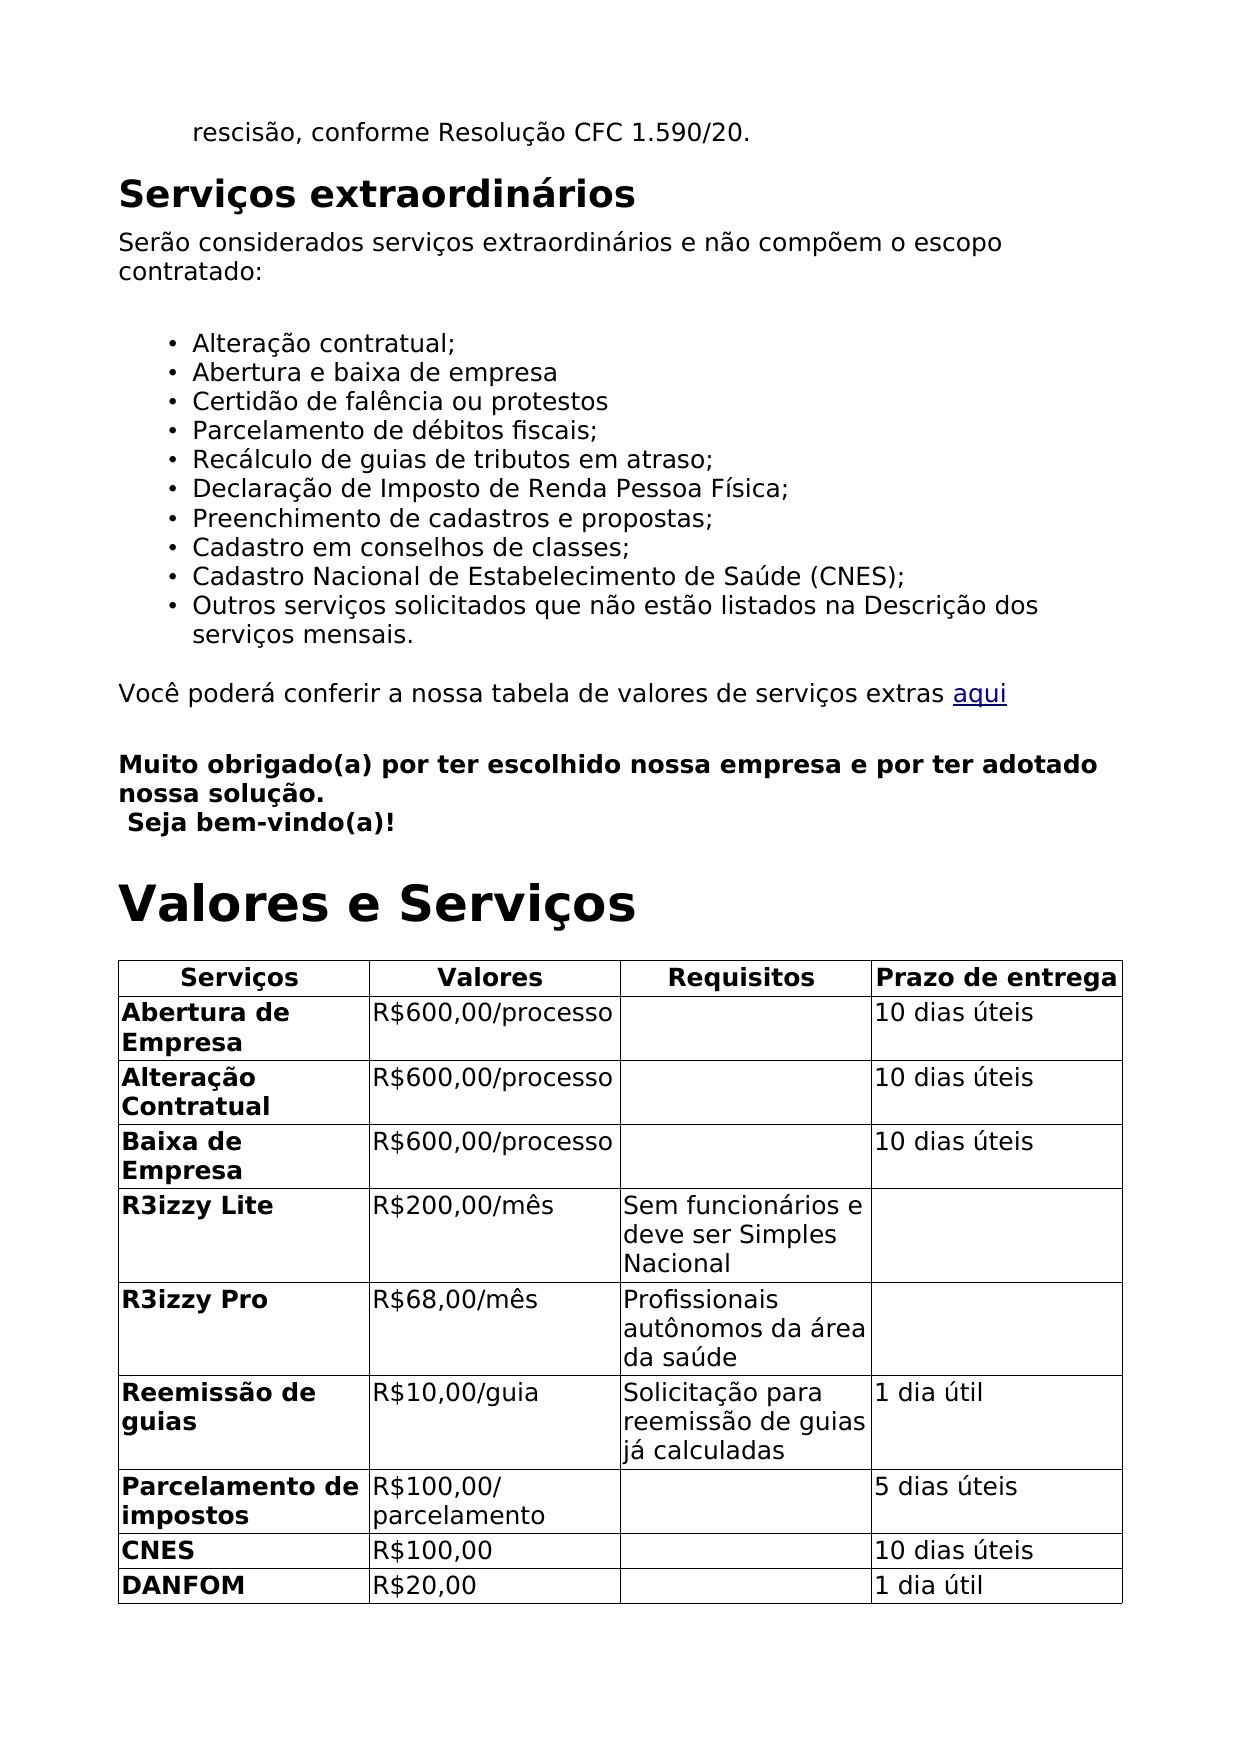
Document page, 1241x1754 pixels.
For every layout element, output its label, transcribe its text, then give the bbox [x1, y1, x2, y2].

table_cell 10 dias úteis [872, 997, 1122, 1060]
text Serão considerados serviços extraordinários e não compõem o escopo contratado: [118, 228, 1122, 287]
table_cell CNES [119, 1534, 369, 1568]
table_cell [621, 1569, 871, 1603]
list Certidão de falência ou protestos [177, 387, 1122, 416]
table_cell Baixa de Empresa [119, 1125, 369, 1188]
list Outros serviços solicitados que não estão listados na Descrição dos serviços mensais. [177, 591, 1122, 649]
table_cell R$200,00/mês [370, 1189, 620, 1282]
table_cell [621, 1125, 871, 1188]
table_cell 10 dias úteis [872, 1534, 1122, 1568]
table_cell 1 dia útil [872, 1569, 1122, 1603]
table_cell Profissionais autônomos da área da saúde [621, 1283, 871, 1375]
table_cell R$10,00/guia [370, 1376, 620, 1469]
list Parcelamento de débitos fiscais; [177, 416, 1122, 445]
table_cell R$600,00/processo [370, 1061, 620, 1124]
table_cell [621, 1470, 871, 1533]
list Cadastro Nacional de Estabelecimento de Saúde (CNES); [177, 562, 1122, 591]
table_cell R$600,00/processo [370, 997, 620, 1060]
table_cell Reemissão de guias [119, 1376, 369, 1469]
table_cell [621, 997, 871, 1060]
table_header Valores [370, 961, 620, 996]
table_header Prazo de entrega [872, 961, 1122, 996]
table_cell 1 dia útil [872, 1376, 1122, 1469]
list Preenchimento de cadastros e propostas; [177, 504, 1122, 533]
text Você poderá conferir a nossa tabela de valores de serviços extras aqui [118, 679, 1122, 737]
table_cell Sem funcionários e deve ser Simples Nacional [621, 1189, 871, 1282]
table_cell DANFOM [119, 1569, 369, 1603]
table_cell R$100,00 [370, 1534, 620, 1568]
table_cell R$20,00 [370, 1569, 620, 1603]
list Recálculo de guias de tributos em atraso; [177, 445, 1122, 474]
list Declaração de Imposto de Renda Pessoa Física; [177, 474, 1122, 504]
table_cell 5 dias úteis [872, 1470, 1122, 1533]
table_cell Alteração Contratual [119, 1061, 369, 1124]
table_cell [621, 1061, 871, 1124]
table_header Serviços [119, 961, 369, 996]
table_cell R$68,00/mês [370, 1283, 620, 1375]
table_cell R3izzy Pro [119, 1283, 369, 1375]
list rescisão, conforme Resolução CFC 1.590/20. [177, 118, 1122, 147]
list Cadastro em conselhos de classes; [177, 533, 1122, 562]
subtitle Serviços extraordinários [118, 172, 1122, 216]
list Abertura e baixa de empresa [177, 358, 1122, 387]
table_cell R$100,00/parcelamento [370, 1470, 620, 1533]
subtitle Valores e Serviços [118, 875, 1122, 933]
table_cell [872, 1283, 1122, 1375]
table_cell Solicitação para reemissão de guias já calculadas [621, 1376, 871, 1469]
table_cell R$600,00/processo [370, 1125, 620, 1188]
table_cell Abertura de Empresa [119, 997, 369, 1060]
table_header Requisitos [621, 961, 871, 996]
table_cell R3izzy Lite [119, 1189, 369, 1282]
table_cell 10 dias úteis [872, 1125, 1122, 1188]
list Alteração contratual; [177, 329, 1122, 358]
table_cell 10 dias úteis [872, 1061, 1122, 1124]
table_cell [872, 1189, 1122, 1282]
text Muito obrigado(a) por ter escolhido nossa empresa e por ter adotado nossa solução. Seja bem-vindo(a)! [118, 750, 1122, 837]
table_cell Parcelamento de impostos [119, 1470, 369, 1533]
table_cell [621, 1534, 871, 1568]
